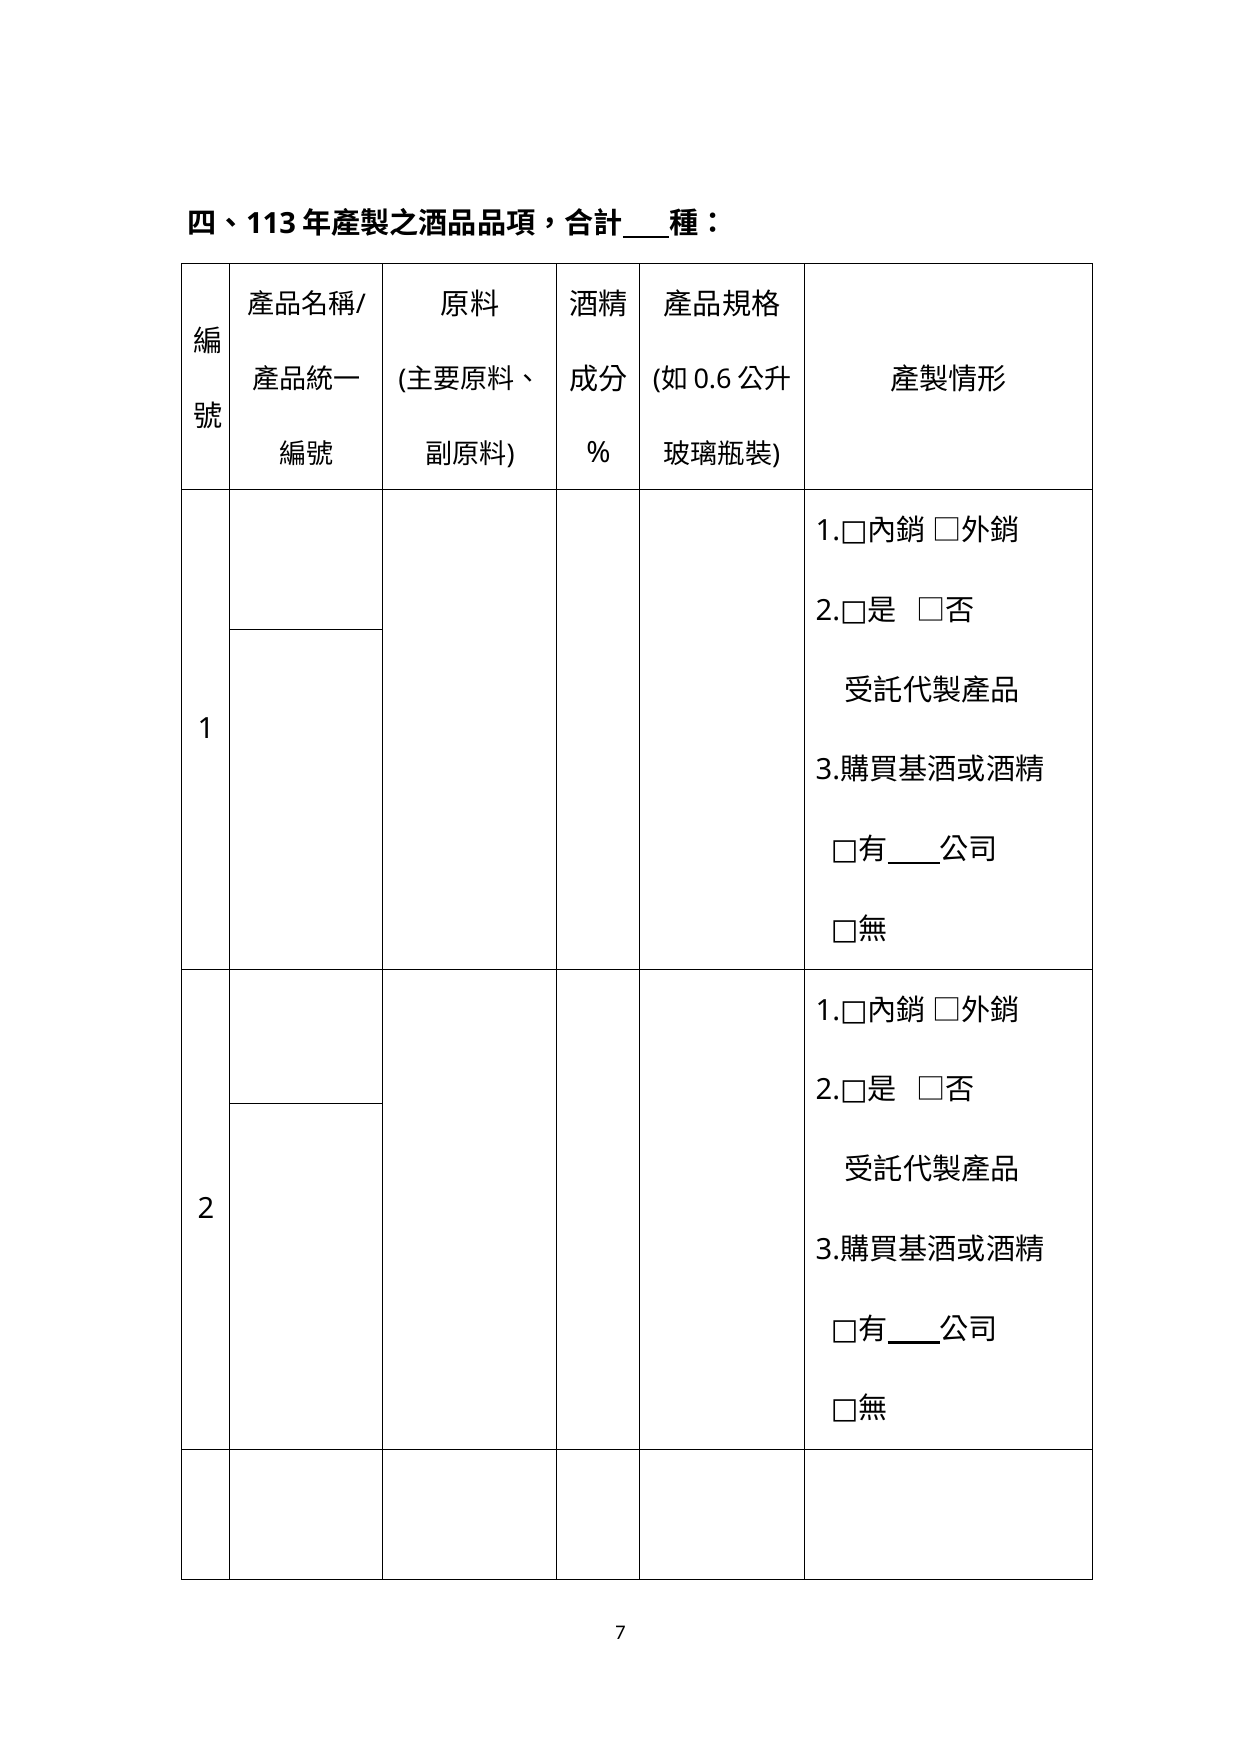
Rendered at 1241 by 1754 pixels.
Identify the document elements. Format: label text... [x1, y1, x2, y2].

table_cell [805, 1450, 1092, 1579]
table_header 原料 (主要原料、副原料) [383, 264, 556, 489]
table_cell 1.□內銷 □外銷 2.□是 □否 受託代製產品 3.購買基酒或酒精 □有 公司 □無 [805, 490, 1092, 969]
table_cell [230, 490, 382, 629]
table_cell [182, 1450, 229, 1579]
table_cell [383, 970, 556, 1449]
table_cell [230, 1104, 382, 1449]
table_cell 1.□內銷 □外銷 2.□是 □否 受託代製產品 3.購買基酒或酒精 □有 公司 □無 [805, 970, 1092, 1449]
table_cell 1 [182, 490, 229, 969]
table_cell [383, 1450, 556, 1579]
text 四、113年產製之酒品品項，合計 種： [187, 183, 1053, 258]
table_cell [230, 630, 382, 969]
table_cell [640, 1450, 804, 1579]
table_cell [640, 490, 804, 969]
table_cell [230, 1450, 382, 1579]
table_cell [557, 970, 639, 1449]
table_header 產製情形 [805, 264, 1092, 489]
table_header 酒精成分% [557, 264, 639, 489]
table_cell [640, 970, 804, 1449]
table_header 編號 [182, 264, 229, 489]
table_cell [383, 490, 556, 969]
table_cell [557, 1450, 639, 1579]
table_cell 2 [182, 970, 229, 1449]
table_cell [557, 490, 639, 969]
table_header 產品名稱/產品統一編號 [230, 264, 382, 489]
table_cell [230, 970, 382, 1103]
table_header 產品規格 (如0.6公升玻璃瓶裝) [640, 264, 804, 489]
